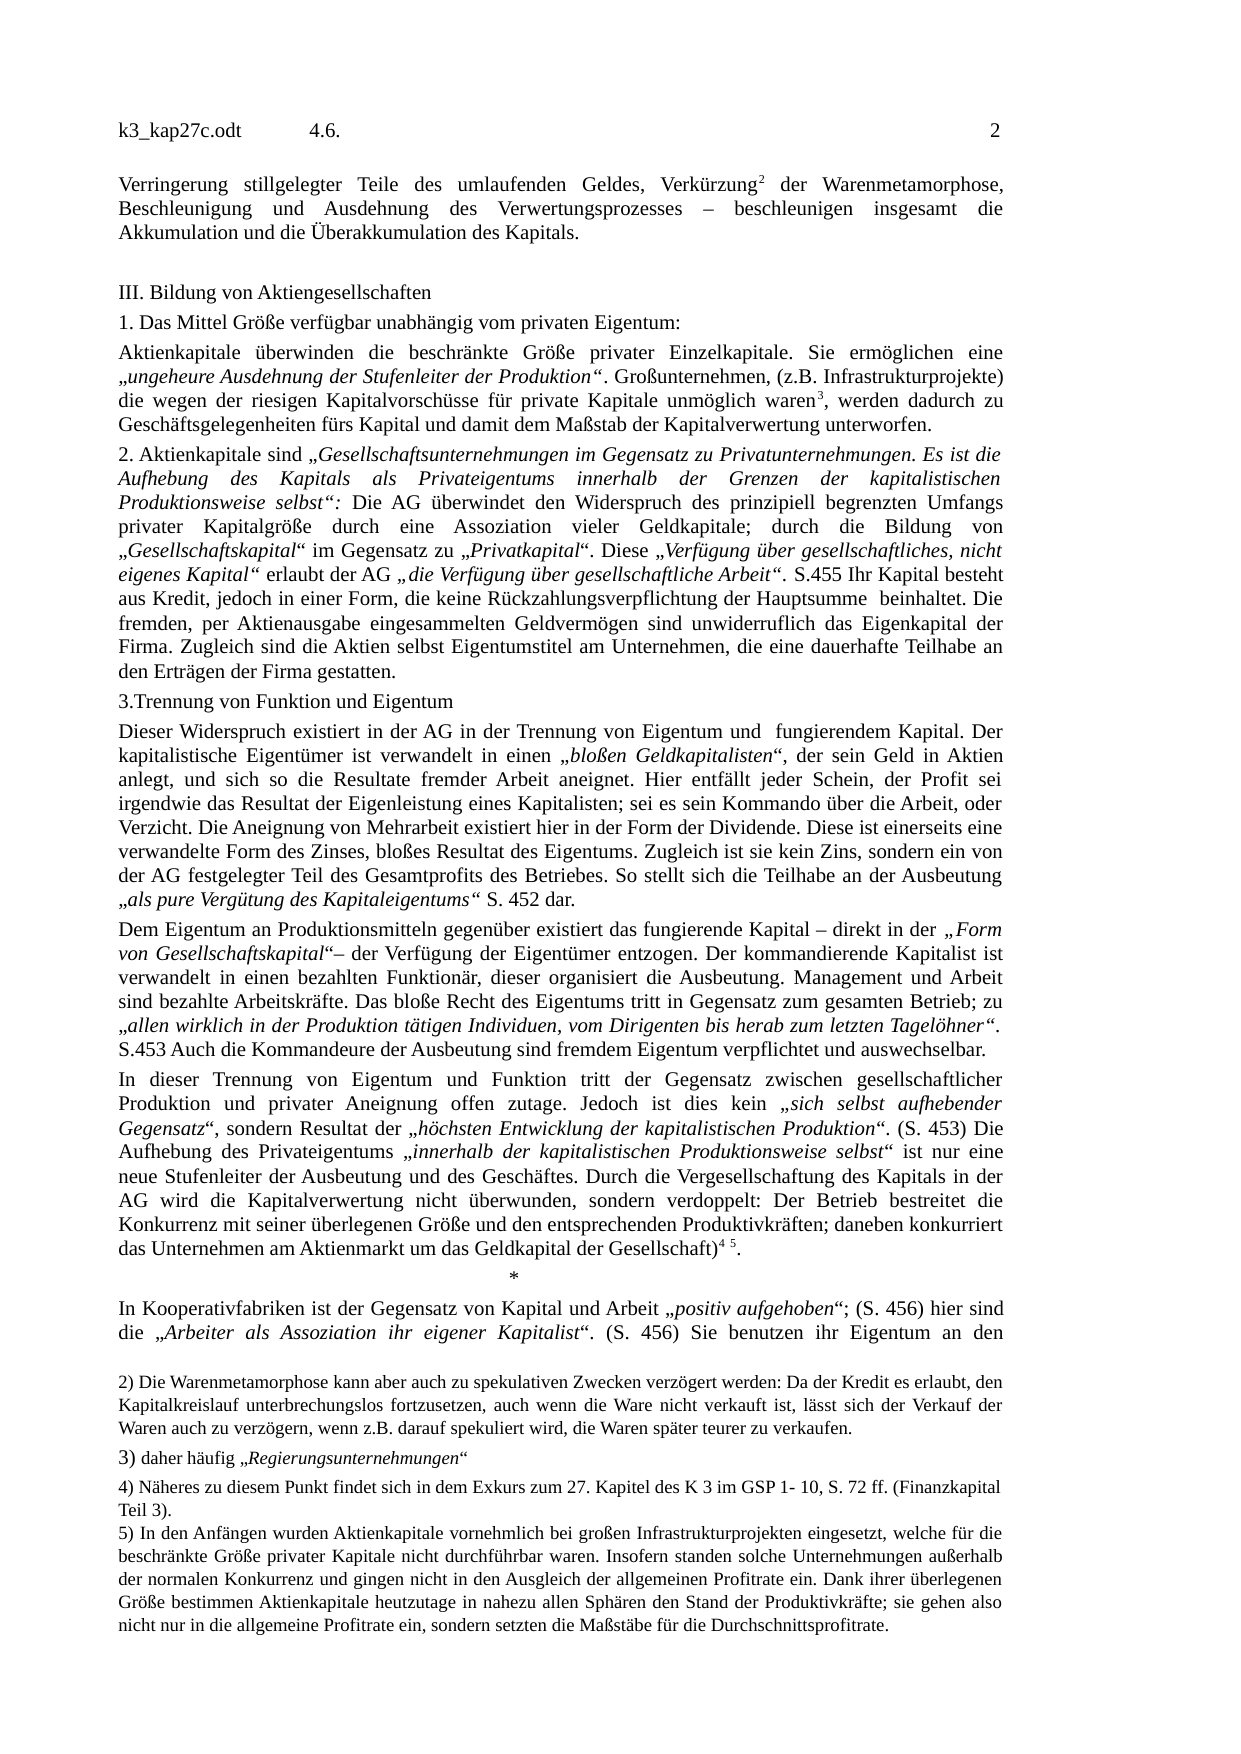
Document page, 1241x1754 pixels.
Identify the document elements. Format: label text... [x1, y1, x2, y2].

text Dem Eigentum an Produktionsmitteln gegenüber existiert das fungierende Kapital – direkt in der „Form von Gesellschaftskapital“– der Verfügung der Eigentümer entzogen. Der kommandierende Kapitalist ist verwandelt in einen bezahlten Funktionär, dieser organisiert die Ausbeutung. Management und Arbeit sind bezahlte Arbeitskräfte. Das bloße Recht des Eigentums tritt in Gegensatz zum gesamten Betrieb; zu „allen wirklich in der Produktion tätigen Individuen, vom Dirigenten bis herab zum letzten Tagelöhner“. S.453 Auch die Kommandeure der Ausbeutung sind fremdem Eigentum verpflichtet und auswechselbar. [118, 917, 1004, 1061]
text ) Die Warenmetamorphose kann aber auch zu spekulativen Zwecken verzögert werden: Da der Kredit es erlaubt, den Kapitalkreislauf unterbrechungslos fortzusetzen, auch wenn die Ware nicht verkauft ist, lässt sich der Verkauf der Waren auch zu verzögern, wenn z.B. darauf spekuliert wird, die Waren später teurer zu verkaufen. [118, 1370, 1004, 1439]
text ) In den Anfängen wurden Aktienkapitale vornehmlich bei großen Infrastrukturprojekten eingesetzt, welche für die beschränkte Größe privater Kapitale nicht durchführbar waren. Insofern standen solche Unternehmungen außerhalb der normalen Konkurrenz und gingen nicht in den Ausgleich der allgemeinen Profitrate ein. Dank ihrer überlegenen Größe bestimmen Aktienkapitale heutzutage in nahezu allen Sphären den Stand der Produktivkräfte; sie gehen also nicht nur in die allgemeine Profitrate ein, sondern setzten die Maßstäbe für die Durchschnittsprofitrate. [118, 1521, 1004, 1636]
text In Kooperativfabriken ist der Gegensatz von Kapital und Arbeit „positiv aufgehoben“; (S. 456) hier sind die „Arbeiter als Assoziation ihr eigener Kapitalist“. (S. 456) Sie benutzen ihr Eigentum an den [118, 1296, 1004, 1344]
text ) daher häufig „Regierungsunternehmungen“ [118, 1445, 1004, 1469]
text 1. Das Mittel Größe verfügbar unabhängig vom privaten Eigentum: [118, 310, 1004, 334]
text * [118, 1266, 1004, 1290]
text III. Bildung von Aktiengesellschaften [118, 280, 1004, 304]
text 3.Trennung von Funktion und Eigentum [118, 688, 1004, 713]
text In dieser Trennung von Eigentum und Funktion tritt der Gegensatz zwischen gesellschaftlicher Produktion und privater Aneignung offen zutage. Jedoch ist dies kein „sich selbst aufhebender Gegensatz“, sondern Resultat der „höchsten Entwicklung der kapitalistischen Produktion“. (S. 453) Die Aufhebung des Privateigentums „innerhalb der kapitalistischen Produktionsweise selbst“ ist nur eine neue Stufenleiter der Ausbeutung und des Geschäftes. Durch die Vergesellschaftung des Kapitals in der AG wird die Kapitalverwertung nicht überwunden, sondern verdoppelt: Der Betrieb bestreitet die Konkurrenz mit seiner überlegenen Größe und den entsprechenden Produktivkräften; daneben konkurriert das Unternehmen am Aktienmarkt um das Geldkapital der Gesellschaft) . [118, 1067, 1004, 1260]
text Aktienkapitale überwinden die beschränkte Größe privater Einzelkapitale. Sie ermöglichen eine „ungeheure Ausdehnung der Stufenleiter der Produktion“. Großunternehmen, (z.B. Infrastrukturprojekte) die wegen der riesigen Kapitalvorschüsse für private Kapitale unmöglich waren, werden dadurch zu Geschäftsgelegenheiten fürs Kapital und damit dem Maßstab der Kapitalverwertung unterworfen. [118, 340, 1004, 436]
text ) Näheres zu diesem Punkt findet sich in dem Exkurs zum 27. Kapitel des K 3 im GSP 1- 10, S. 72 ff. (Finanzkapital Teil 3). [118, 1475, 1004, 1521]
text 2. Aktienkapitale sind „Gesellschaftsunternehmungen im Gegensatz zu Privatunternehmungen. Es ist die Aufhebung des Kapitals als Privateigentums innerhalb der Grenzen der kapitalistischen Produktionsweise selbst“: Die AG überwindet den Widerspruch des prinzipiell begrenzten Umfangs privater Kapitalgröße durch eine Assoziation vieler Geldkapitale; durch die Bildung von „Gesellschaftskapital“ im Gegensatz zu „Privatkapital“. Diese „Verfügung über gesellschaftliches, nicht eigenes Kapital“ erlaubt der AG „die Verfügung über gesellschaftliche Arbeit“. S.455 Ihr Kapital besteht aus Kredit, jedoch in einer Form, die keine Rückzahlungsverpflichtung der Hauptsumme beinhaltet. Die fremden, per Aktienausgabe eingesammelten Geldvermögen sind unwiderruflich das Eigenkapital der Firma. Zugleich sind die Aktien selbst Eigentumstitel am Unternehmen, die eine dauerhafte Teilhabe an den Erträgen der Firma gestatten. [118, 442, 1004, 683]
text Dieser Widerspruch existiert in der AG in der Trennung von Eigentum und fungierendem Kapital. Der kapitalistische Eigentümer ist verwandelt in einen „bloßen Geldkapitalisten“, der sein Geld in Aktien anlegt, und sich so die Resultate fremder Arbeit aneignet. Hier entfällt jeder Schein, der Profit sei irgendwie das Resultat der Eigenleistung eines Kapitalisten; sei es sein Kommando über die Arbeit, oder Verzicht. Die Aneignung von Mehrarbeit existiert hier in der Form der Dividende. Diese ist einerseits eine verwandelte Form des Zinses, bloßes Resultat des Eigentums. Zugleich ist sie kein Zins, sondern ein von der AG festgelegter Teil des Gesamtprofits des Betriebes. So stellt sich die Teilhabe an der Ausbeutung „als pure Vergütung des Kapitaleigentums“ S. 452 dar. [118, 718, 1004, 911]
text Verringerung stillgelegter Teile des umlaufenden Geldes, Verkürzung der Warenmetamorphose, Beschleunigung und Ausdehnung des Verwertungsprozesses – beschleunigen insgesamt die Akkumulation und die Überakkumulation des Kapitals. [118, 172, 1004, 244]
